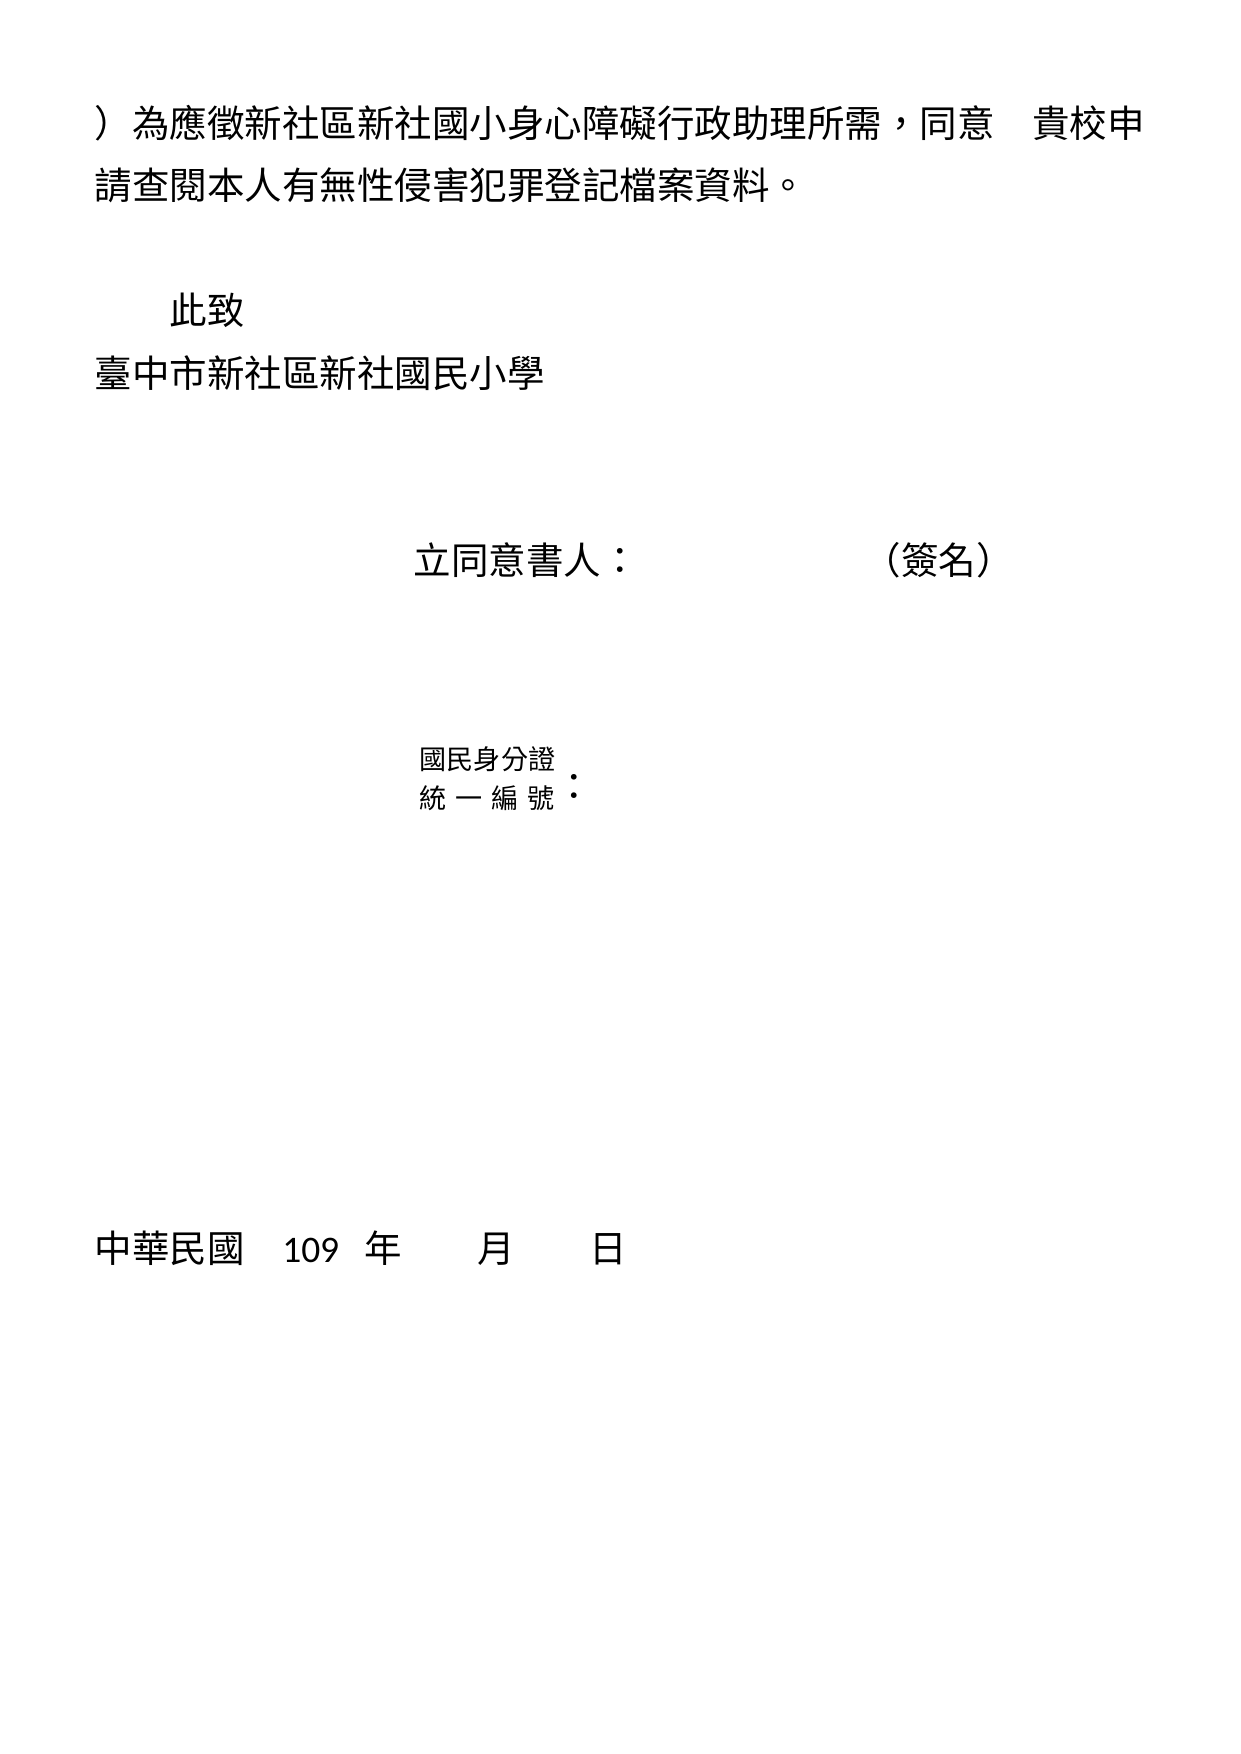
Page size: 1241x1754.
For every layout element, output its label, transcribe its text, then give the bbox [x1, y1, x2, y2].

text 臺中市新社區新社國民小學 [94, 329, 1146, 392]
text 國民身分證統一編號： [94, 704, 1146, 829]
text 此致 [94, 267, 1146, 329]
text 立同意書人： （簽名） [94, 517, 1146, 579]
text ）為應徵新社區新社國小身心障礙行政助理所需，同意 貴校申請查閱本人有無性侵害犯罪登記檔案資料。 [94, 79, 1146, 204]
text 中華民國 109 年 月 日 [94, 1204, 1146, 1267]
